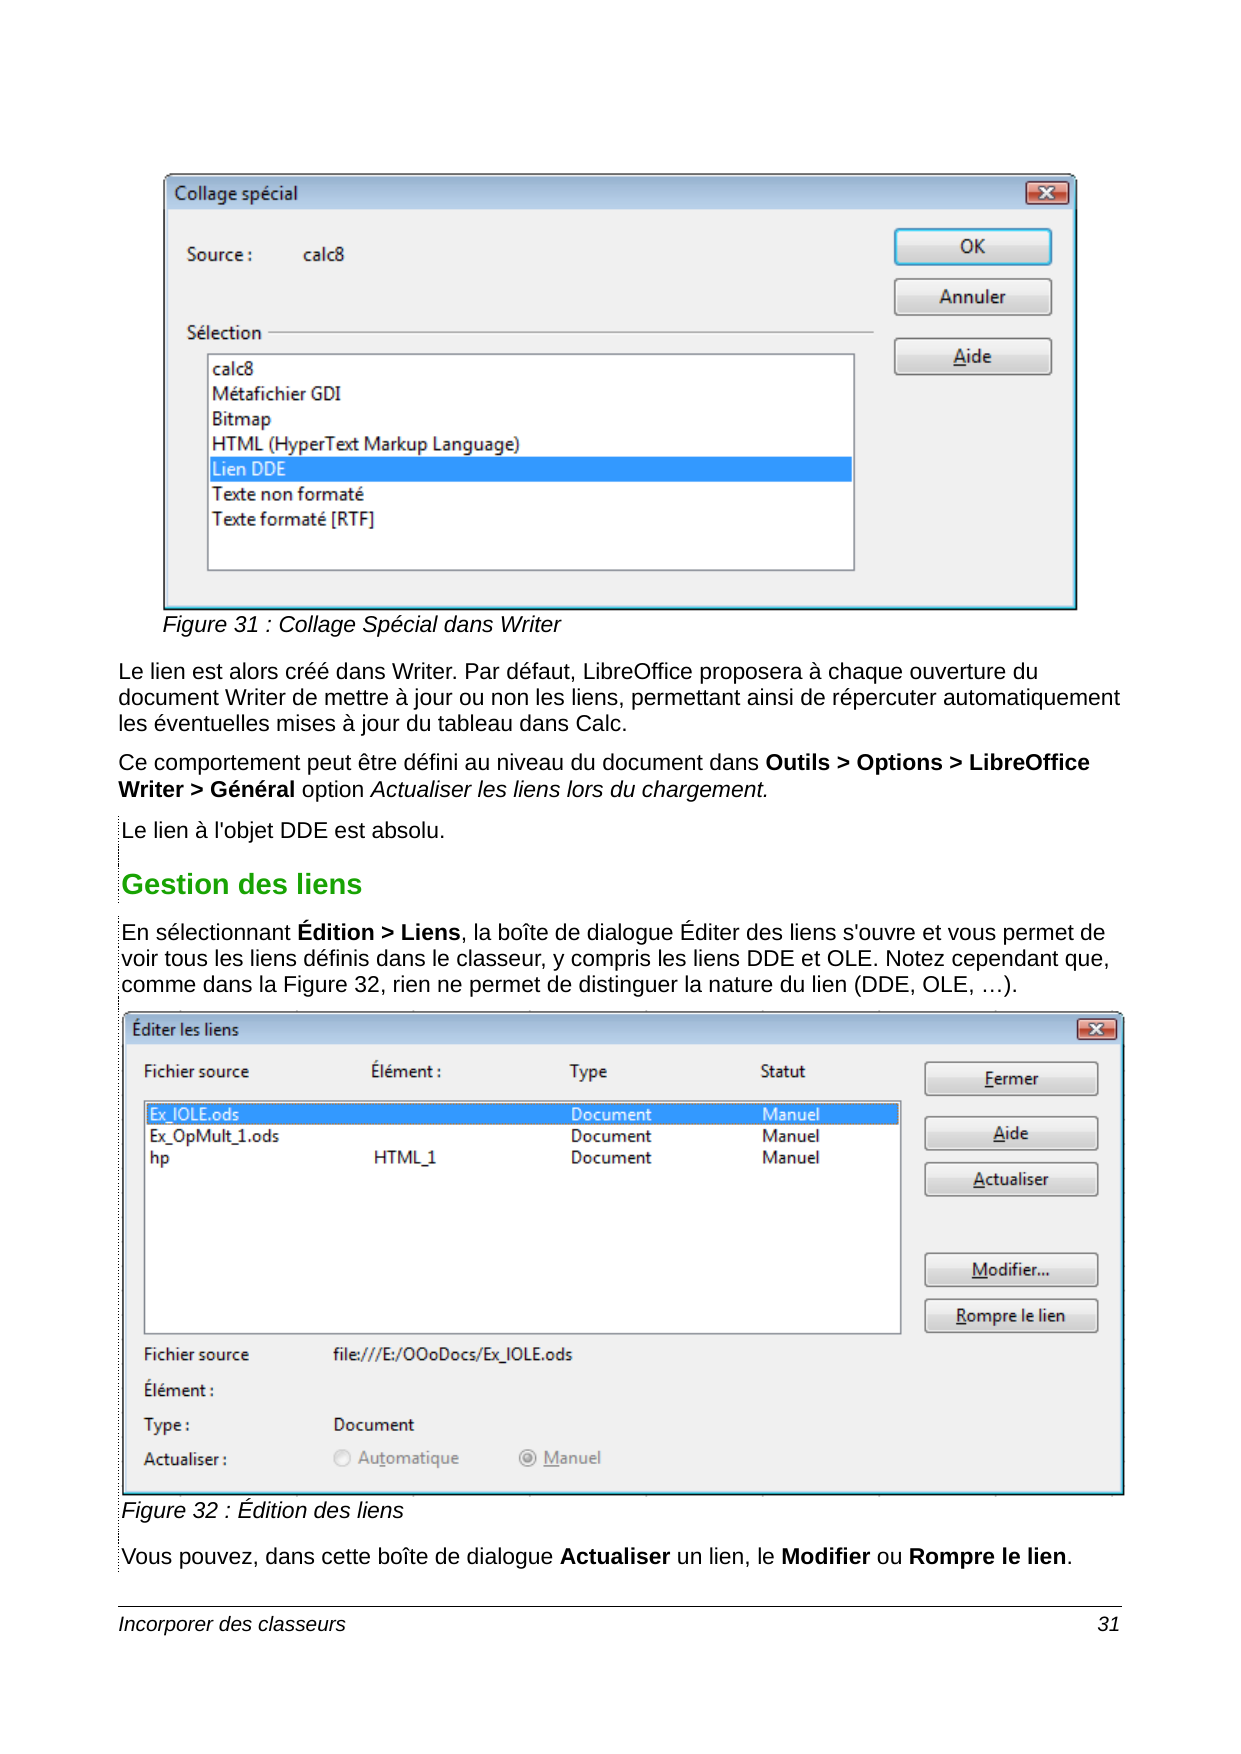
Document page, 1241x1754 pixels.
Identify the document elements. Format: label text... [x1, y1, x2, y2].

text Le lien à l'objet DDE est absolu. [118, 814, 1122, 844]
text Figure 32 : Édition des liens [121, 1497, 1125, 1523]
picture [162, 172, 1079, 612]
text En sélectionnant Édition > Liens, la boîte de dialogue Éditer des liens s'ouvre et vous permet de voir tous les liens définis dans le classeur, y compris les liens DDE et OLE. Notez cependant que, comme dans la Figure 32, rien ne permet de distinguer la nature du lien (DDE, OLE, …). [118, 916, 1122, 997]
text Figure 31 : Collage Spécial dans Writer [162, 612, 1078, 638]
picture [121, 1010, 1126, 1497]
text Le lien est alors créé dans Writer. Par défaut, LibreOffice proposera à chaque ouverture du document Writer de mettre à jour ou non les liens, permettant ainsi de répercuter automatiquement les éventuelles mises à jour du tableau dans Calc. [118, 658, 1122, 737]
text Ce comportement peut être défini au niveau du document dans Outils > Options > LibreOffice Writer > Général option Actualiser les liens lors du chargement. [118, 749, 1122, 802]
text Vous pouvez, dans cette boîte de dialogue Actualiser un lien, le Modifier ou Rompre le lien. [118, 1540, 1122, 1572]
subtitle Gestion des liens [118, 864, 1122, 903]
